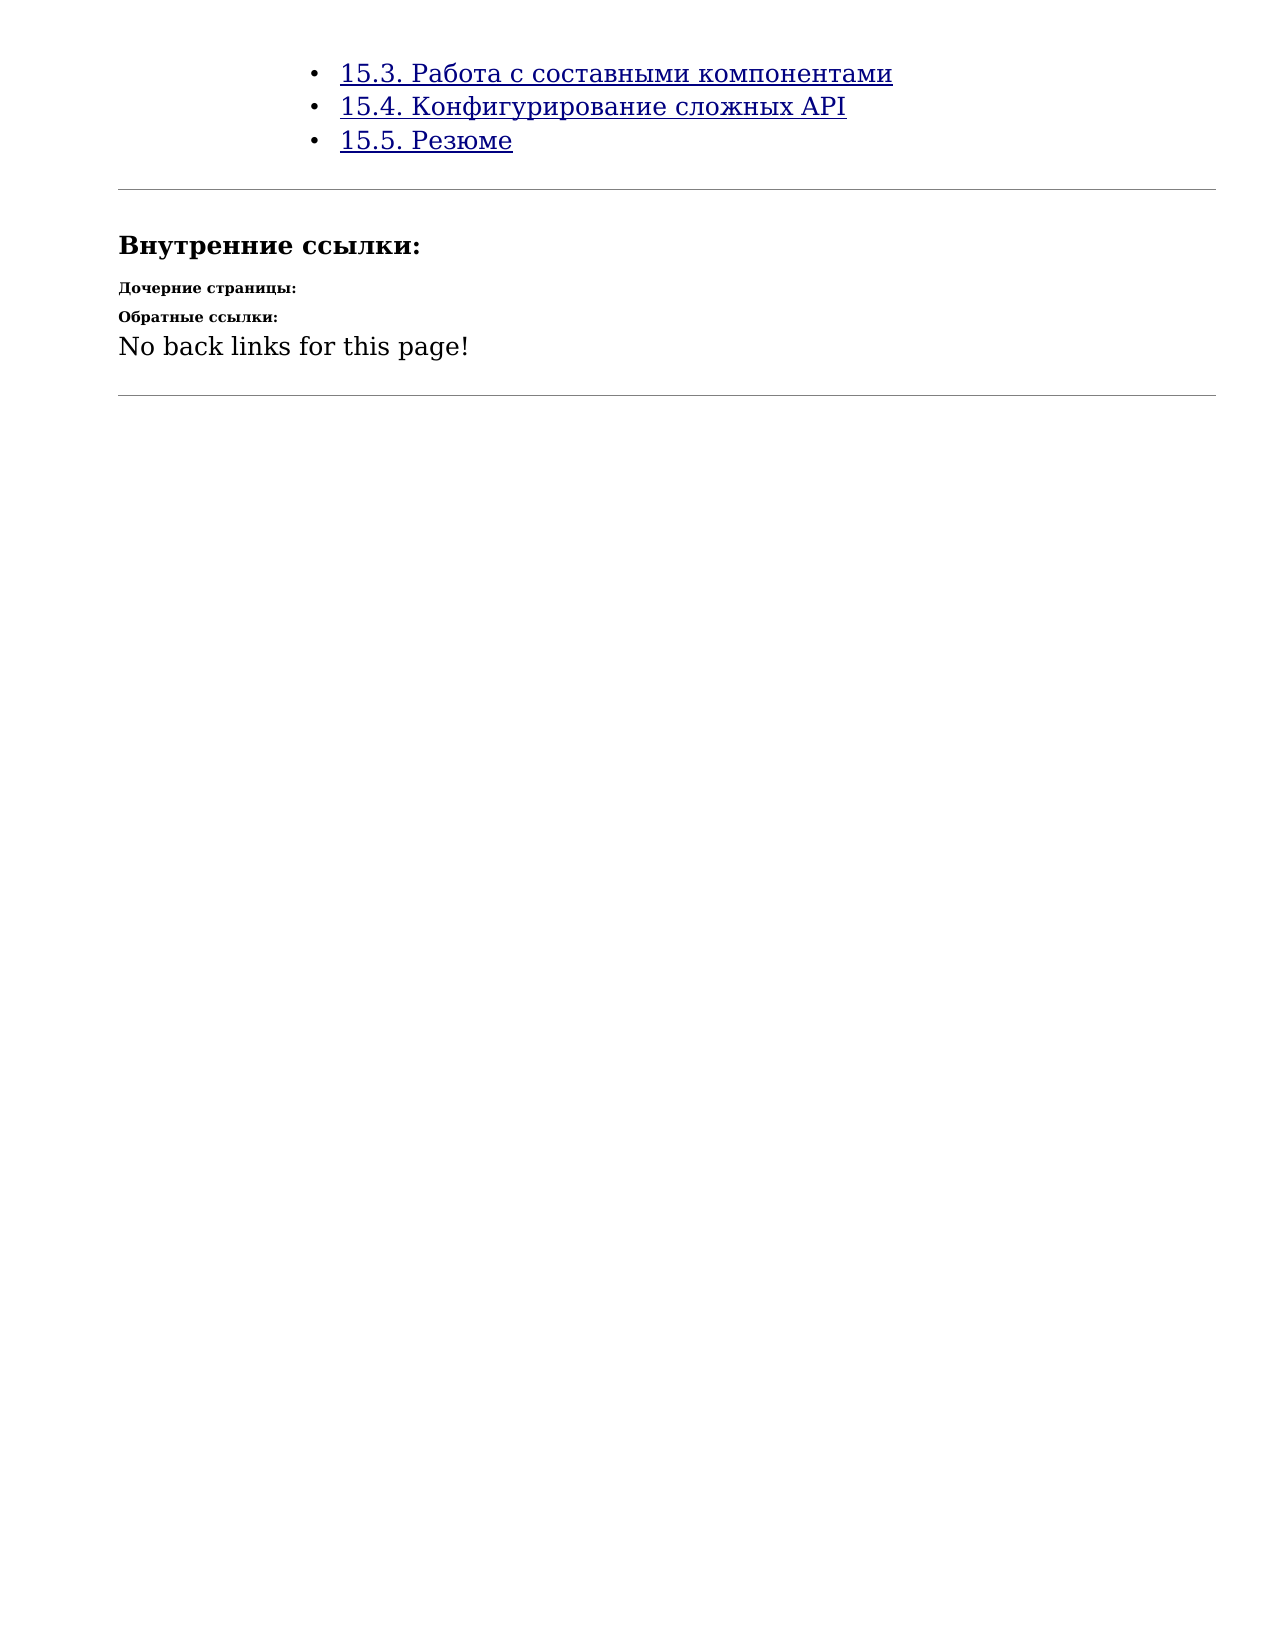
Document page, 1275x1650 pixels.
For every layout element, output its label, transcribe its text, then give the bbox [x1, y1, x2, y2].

list 15.4. Конфигурирование сложных API [310, 93, 1216, 122]
list 15.3. Работа с составными компонентами [310, 59, 1216, 88]
subtitle Дочерние страницы: [118, 279, 1216, 297]
subtitle Внутренние ссылки: [118, 231, 1216, 261]
subtitle Обратные ссылки: [118, 309, 1216, 326]
text No back links for this page! [118, 332, 1216, 362]
list 15.5. Резюме [310, 126, 1216, 155]
